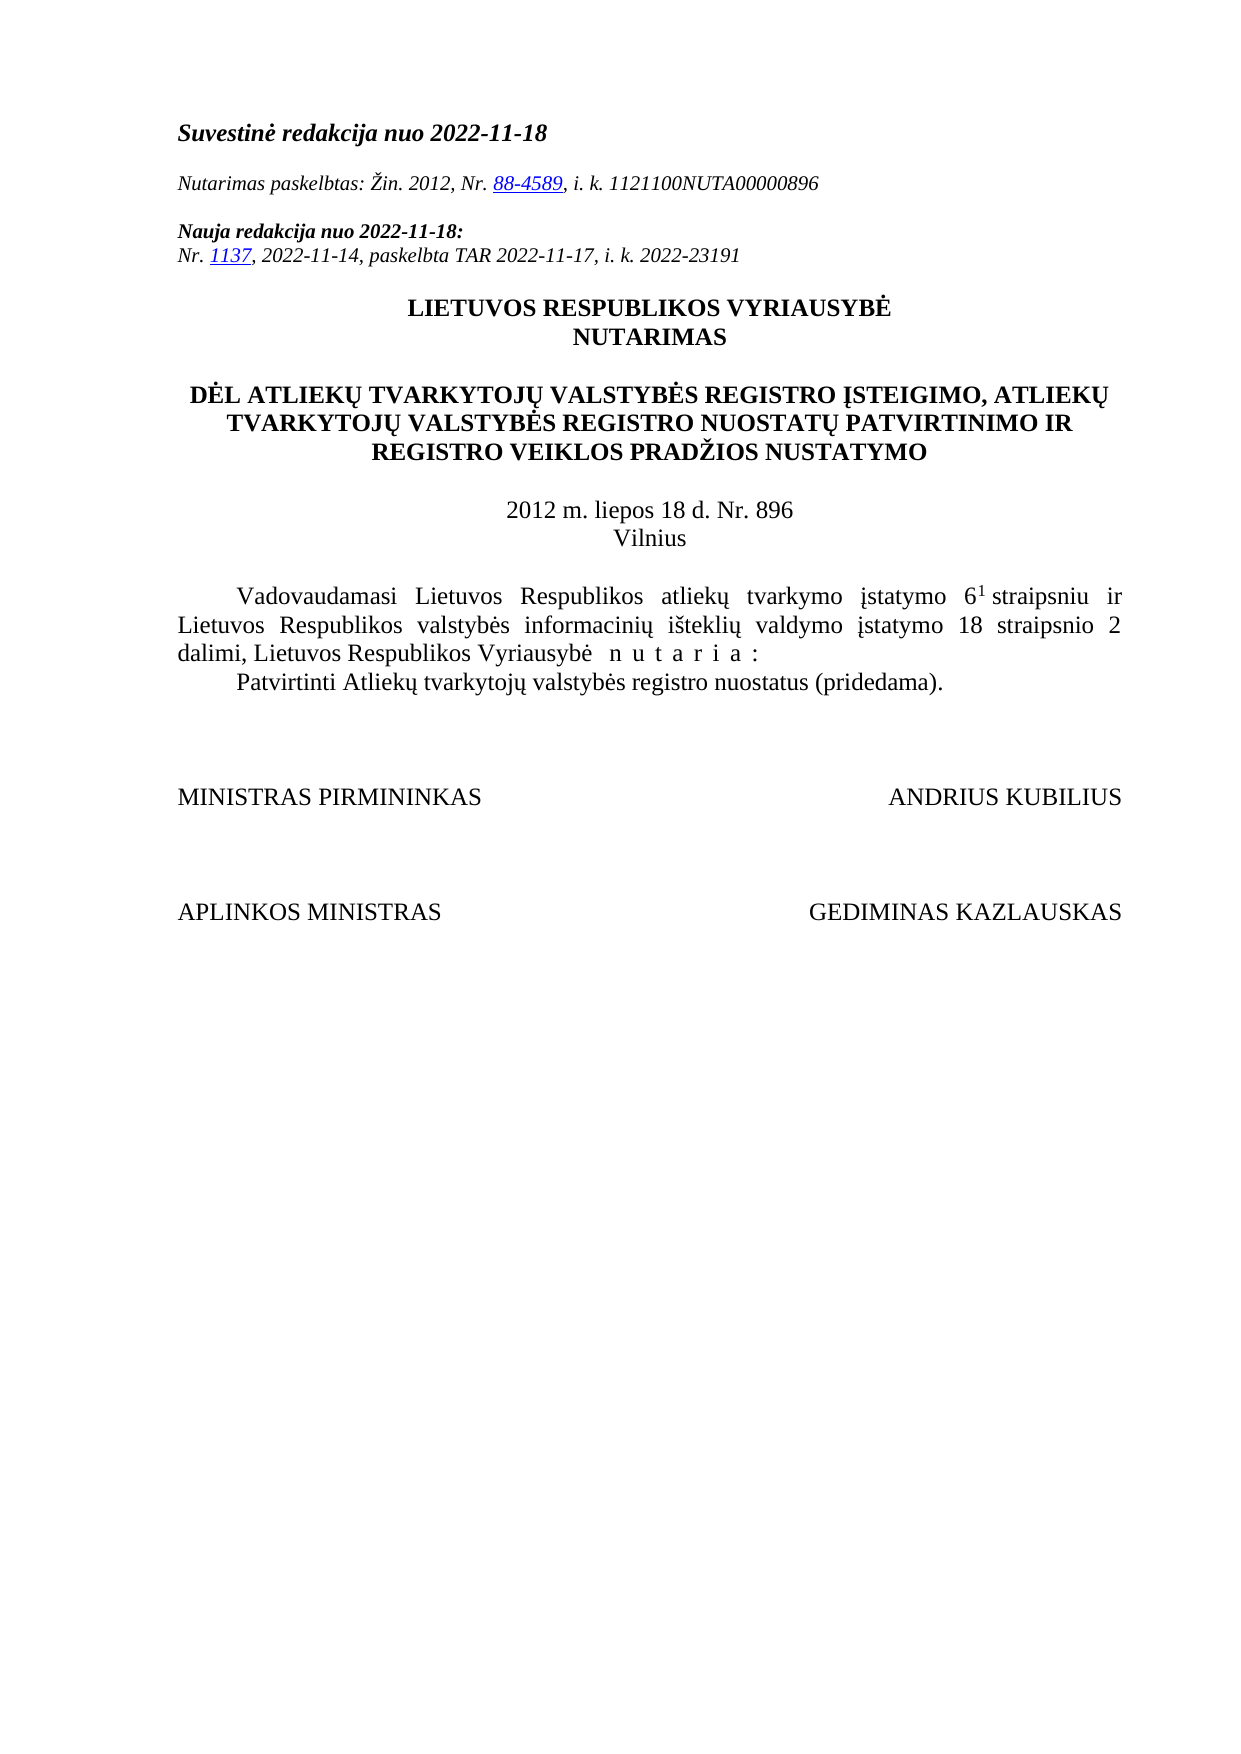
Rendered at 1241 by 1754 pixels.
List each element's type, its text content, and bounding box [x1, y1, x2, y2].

text NUTARIMAS [177, 322, 1122, 351]
text Vadovaudamasi Lietuvos Respublikos atliekų tvarkymo įstatymo 61 straipsniu ir Lietuvos Respublikos valstybės informacinių išteklių valdymo įstatymo 18 straipsnio 2 dalimi, Lietuvos Respublikos Vyriausybė nutaria: [177, 581, 1122, 667]
text MINISTRAS PIRMININKAS ANDRIUS KUBILIUS [177, 782, 1122, 811]
text Nutarimas paskelbtas: Žin. 2012, Nr. 88-4589, i. k. 1121100NUTA00000896 [177, 171, 1122, 195]
text Patvirtinti Atliekų tvarkytojų valstybės registro nuostatus (pridedama). [177, 667, 1122, 696]
text Vilnius [177, 523, 1122, 552]
text Nr. 1137, 2022-11-14, paskelbta TAR 2022-11-17, i. k. 2022-23191 [177, 243, 1122, 267]
text Suvestinė redakcija nuo 2022-11-18 [177, 118, 1122, 147]
text DĖL ATLIEKŲ TVARKYTOJŲ VALSTYBĖS REGISTRO ĮSTEIGIMO, ATLIEKŲ TVARKYTOJŲ VALSTYBĖS REGISTRO NUOSTATŲ PATVIRTINIMO IR REGISTRO VEIKLOS PRADŽIOS NUSTATYMO [177, 380, 1122, 466]
text 2012 m. liepos 18 d. Nr. 896 [177, 495, 1122, 523]
text Nauja redakcija nuo 2022-11-18: [177, 219, 1122, 243]
text APLINKOS MINISTRAS GEDIMINAS KAZLAUSKAS [177, 897, 1122, 926]
text LIETUVOS RESPUBLIKOS VYRIAUSYBĖ [177, 293, 1122, 322]
